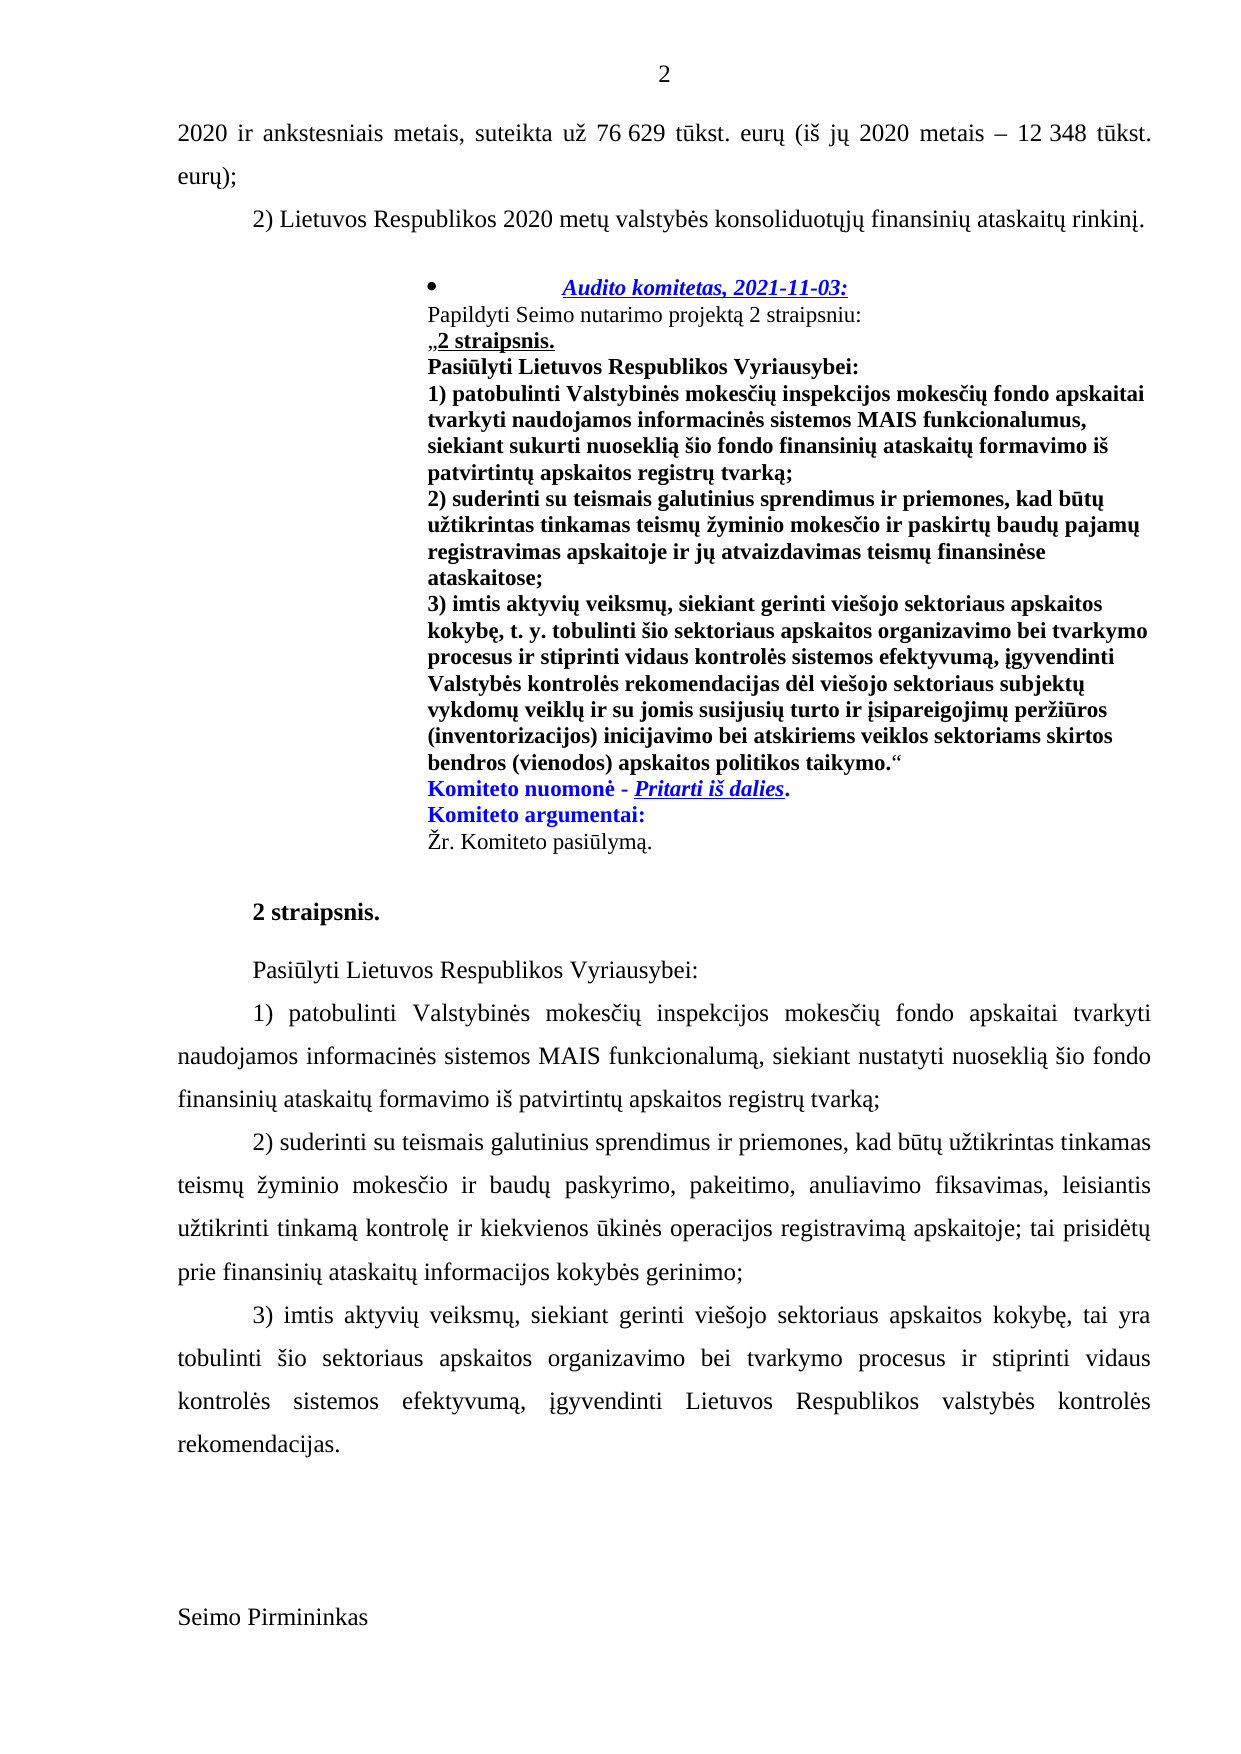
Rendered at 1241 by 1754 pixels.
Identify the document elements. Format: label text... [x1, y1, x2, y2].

list Audito komitetas, 2021-11-03: [427, 274, 1152, 301]
text Komiteto nuomonė - Pritarti iš dalies. [427, 775, 1152, 801]
text Pasiūlyti Lietuvos Respublikos Vyriausybei: [427, 353, 1152, 380]
text 2 straipsnis. [177, 897, 1152, 926]
text „2 straipsnis. [427, 327, 1152, 353]
text 3) imtis aktyvių veiksmų, siekiant gerinti viešojo sektoriaus apskaitos kokybę, t. y. tobulinti šio sektoriaus apskaitos organizavimo bei tvarkymo procesus ir stiprinti vidaus kontrolės sistemos efektyvumą, įgyvendinti Valstybės kontrolės rekomendacijas dėl viešojo sektoriaus subjektų vykdomų veiklų ir su jomis susijusių turto ir įsipareigojimų peržiūros (inventorizacijos) inicijavimo bei atskiriems veiklos sektoriams skirtos bendros (vienodos) apskaitos politikos taikymo.“ [427, 591, 1152, 775]
text Komiteto argumentai: [427, 801, 1152, 828]
text 1) patobulinti Valstybinės mokesčių inspekcijos mokesčių fondo apskaitai tvarkyti naudojamos informacinės sistemos MAIS funkcionalumus, siekiant sukurti nuoseklią šio fondo finansinių ataskaitų formavimo iš patvirtintų apskaitos registrų tvarką; [427, 380, 1152, 485]
text 2020 ir ankstesniais metais, suteikta už 76 629 tūkst. eurų (iš jų 2020 metais – 12 348 tūkst. eurų); [177, 118, 1152, 190]
text Pasiūlyti Lietuvos Respublikos Vyriausybei: [177, 955, 1152, 983]
text 1) patobulinti Valstybinės mokesčių inspekcijos mokesčių fondo apskaitai tvarkyti naudojamos informacinės sistemos MAIS funkcionalumą, siekiant nustatyti nuoseklią šio fondo finansinių ataskaitų formavimo iš patvirtintų apskaitos registrų tvarką; [177, 998, 1152, 1113]
text 2) Lietuvos Respublikos 2020 metų valstybės konsoliduotųjų finansinių ataskaitų rinkinį. [177, 204, 1152, 233]
text 2) suderinti su teismais galutinius sprendimus ir priemones, kad būtų užtikrintas tinkamas teismų žyminio mokesčio ir baudų paskyrimo, pakeitimo, anuliavimo fiksavimas, leisiantis užtikrinti tinkamą kontrolę ir kiekvienos ūkinės operacijos registravimą apskaitoje; tai prisidėtų prie finansinių ataskaitų informacijos kokybės gerinimo; [177, 1127, 1152, 1285]
text 2) suderinti su teismais galutinius sprendimus ir priemones, kad būtų užtikrintas tinkamas teismų žyminio mokesčio ir paskirtų baudų pajamų registravimas apskaitoje ir jų atvaizdavimas teismų finansinėse ataskaitose; [427, 485, 1152, 591]
text Papildyti Seimo nutarimo projektą 2 straipsniu: [427, 301, 1152, 327]
text 3) imtis aktyvių veiksmų, siekiant gerinti viešojo sektoriaus apskaitos kokybę, tai yra tobulinti šio sektoriaus apskaitos organizavimo bei tvarkymo procesus ir stiprinti vidaus kontrolės sistemos efektyvumą, įgyvendinti Lietuvos Respublikos valstybės kontrolės rekomendacijas. [177, 1300, 1152, 1458]
text Žr. Komiteto pasiūlymą. [427, 828, 1152, 854]
text Seimo Pirmininkas [177, 1602, 1152, 1630]
